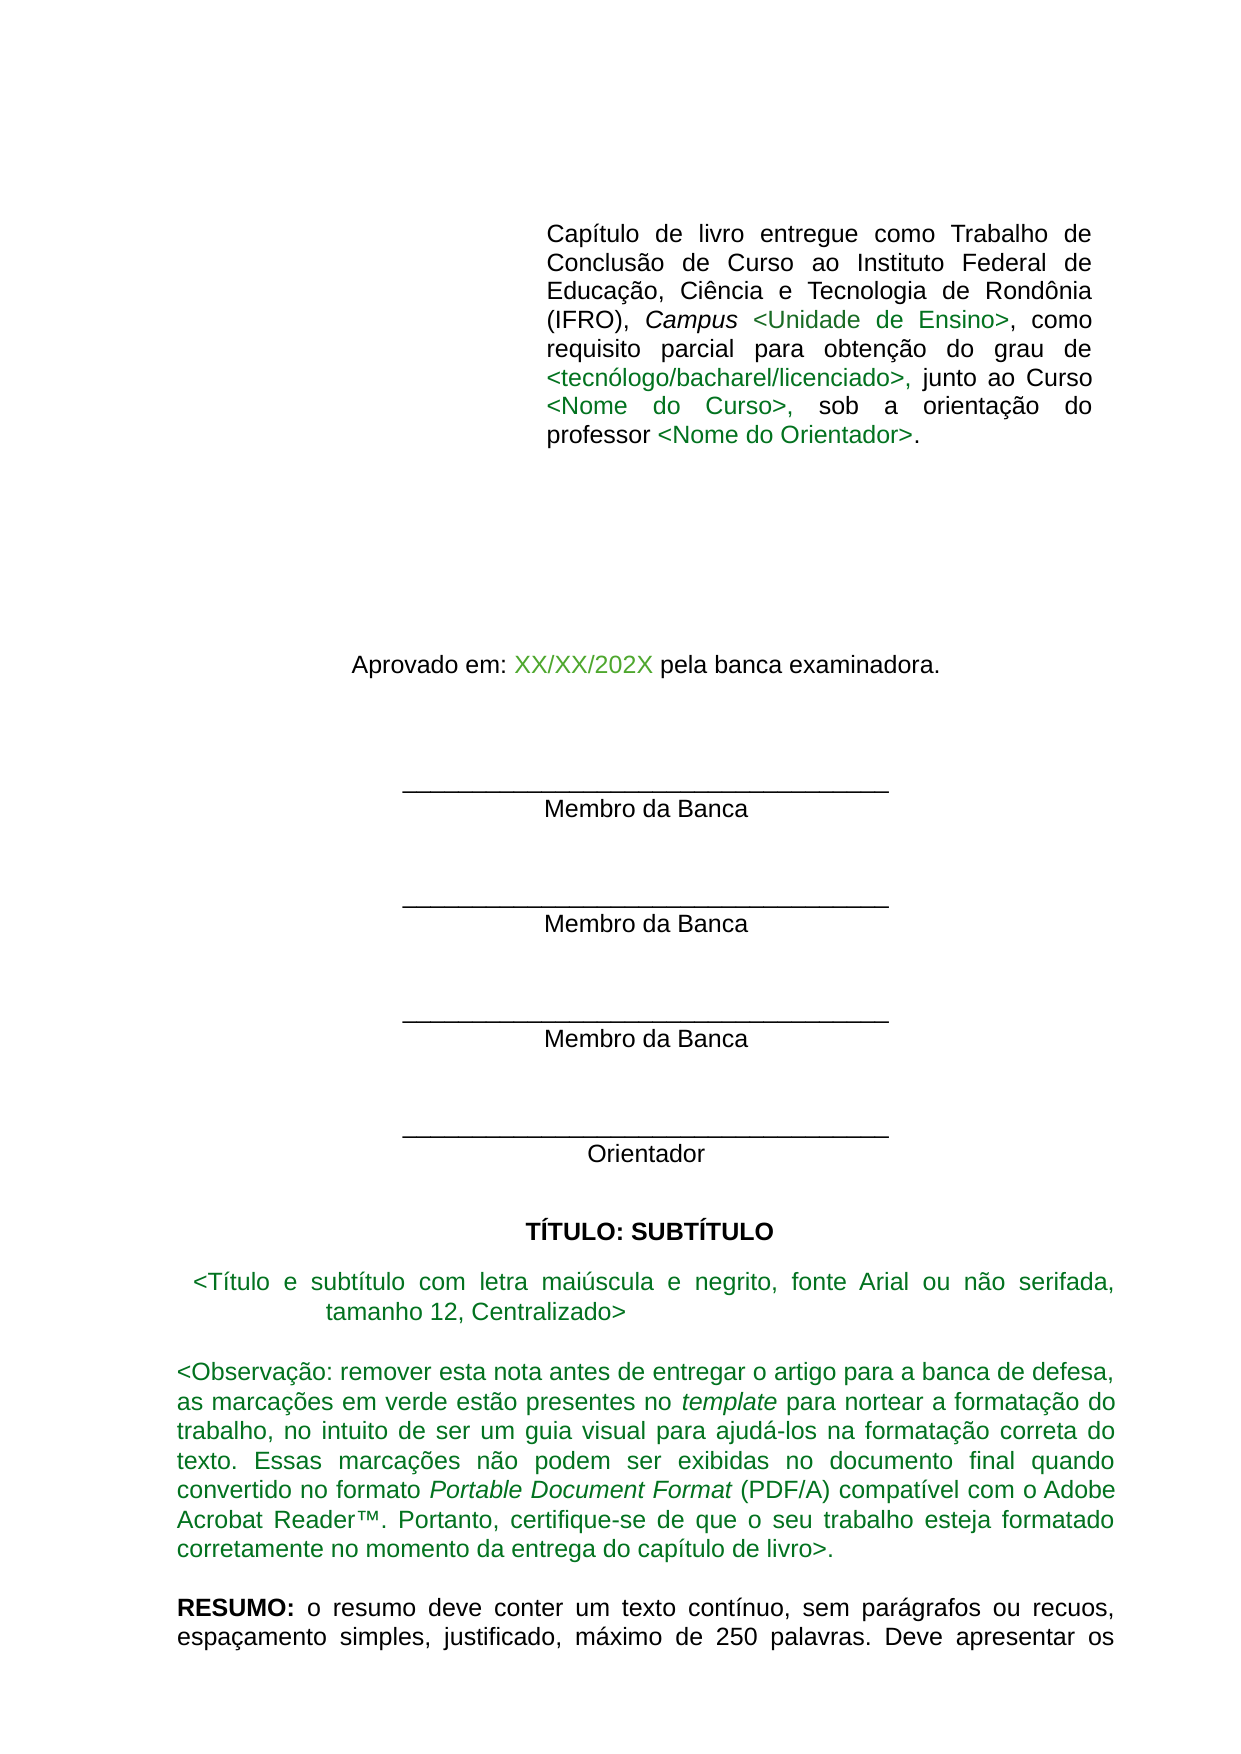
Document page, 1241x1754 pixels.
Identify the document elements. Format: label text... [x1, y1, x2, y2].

text Membro da Banca [178, 1024, 1114, 1052]
text ___________________________________ [178, 765, 1114, 794]
text ___________________________________ [178, 1110, 1114, 1139]
text Capítulo de livro entregue como Trabalho de Conclusão de Curso ao Instituto Federal de Educação, Ciência e Tecnologia de Rondônia (IFRO), Campus <Unidade de Ensino>, como requisito parcial para obtenção do grau de <tecnólogo/bacharel/licenciado>, junto ao Curso <Nome do Curso>, sob a orientação do professor <Nome do Orientador>. [546, 219, 1093, 449]
text Membro da Banca [178, 794, 1114, 822]
text Aprovado em: XX/XX/202X pela banca examinadora. [178, 650, 1114, 679]
text <Observação: remover esta nota antes de entregar o artigo para a banca de defesa, as marcações em verde estão presentes no template para nortear a formatação do trabalho, no intuito de ser um guia visual para ajudá-los na formatação correta do texto. Essas marcações não podem ser exibidas no documento final quando convertido no formato Portable Document Format (PDF/A) compatível com o Adobe Acrobat Reader™. Portanto, certifique-se de que o seu trabalho esteja formatado corretamente no momento da entrega do capítulo de livro>. [177, 1357, 1117, 1563]
text Membro da Banca [178, 909, 1114, 937]
text Orientador [178, 1139, 1114, 1167]
text ___________________________________ [178, 995, 1114, 1024]
text RESUMO: o resumo deve conter um texto contínuo, sem parágrafos ou recuos, espaçamento simples, justificado, máximo de 250 palavras. Deve apresentar os [177, 1593, 1116, 1651]
text <Título e subtítulo com letra maiúscula e negrito, fonte Arial ou não serifada, tamanho 12, Centralizado> [193, 1267, 1117, 1325]
text ___________________________________ [178, 880, 1114, 909]
text TÍTULO: SUBTÍTULO [177, 1217, 1122, 1246]
